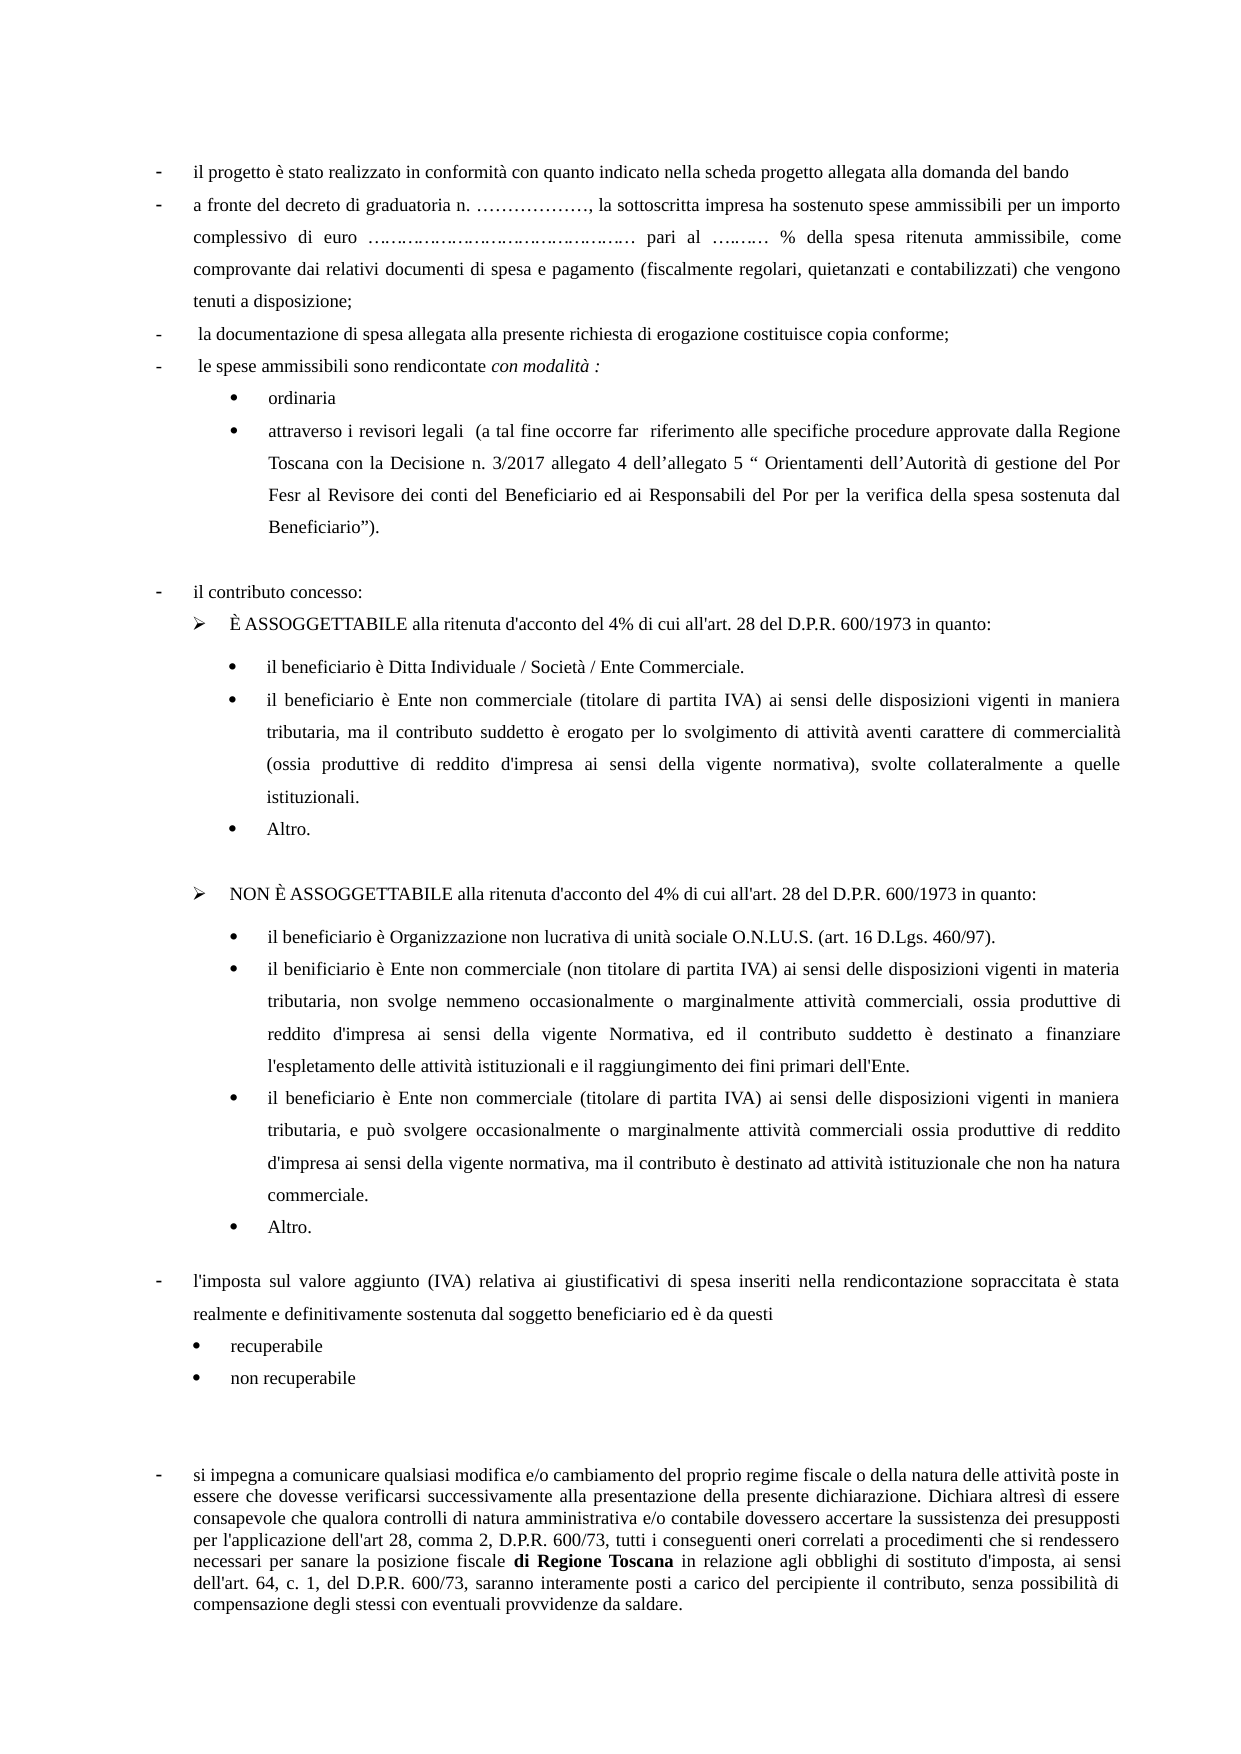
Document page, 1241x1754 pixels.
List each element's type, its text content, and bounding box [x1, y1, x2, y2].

list a fronte del decreto di graduatoria n. ………………, la sottoscritta impresa ha sostenuto spese ammissibili per un importo complessivo di euro ………………………………………… pari al ….…… % della spesa ritenuta ammissibile, come comprovante dai relativi documenti di spesa e pagamento (fiscalmente regolari, quietanzati e contabilizzati) che vengono tenuti a disposizione; [156, 193, 1122, 312]
list il beneficiario è Ente non commerciale (titolare di partita IVA) ai sensi delle disposizioni vigenti in maniera tributaria, e può svolgere occasionalmente o marginalmente attività commerciali ossia produttive di reddito d'impresa ai sensi della vigente normativa, ma il contributo è destinato ad attività istituzionale che non ha natura commerciale. [230, 1087, 1122, 1206]
list il progetto è stato realizzato in conformità con quanto indicato nella scheda progetto allegata alla domanda del bando [156, 161, 1122, 183]
list Altro. [229, 818, 1122, 839]
list recuperabile [193, 1335, 1122, 1356]
list il beneficiario è Ente non commerciale (titolare di partita IVA) ai sensi delle disposizioni vigenti in maniera tributaria, ma il contributo suddetto è erogato per lo svolgimento di attività aventi carattere di commercialità (ossia produttive di reddito d'impresa ai sensi della vigente normativa), svolte collateralmente a quelle istituzionali. [229, 689, 1122, 807]
list ordinaria [231, 387, 1122, 409]
list il contributo concesso: [156, 581, 1122, 603]
list non recuperabile [193, 1367, 1122, 1388]
list si impegna a comunicare qualsiasi modifica e/o cambiamento del proprio regime fiscale o della natura delle attività poste in essere che dovesse verificarsi successivamente alla presentazione della presente dichiarazione. Dichiara altresì di essere consapevole che qualora controlli di natura amministrativa e/o contabile dovessero accertare la sussistenza dei presupposti per l'applicazione dell'art 28, comma 2, D.P.R. 600/73, tutti i conseguenti oneri correlati a procedimenti che si rendessero necessari per sanare la posizione fiscale di Regione Toscana in relazione agli obblighi di sostituto d'imposta, ai sensi dell'art. 64, c. 1, del D.P.R. 600/73, saranno interamente posti a carico del percipiente il contributo, senza possibilità di compensazione degli stessi con eventuali provvidenze da saldare. [156, 1464, 1122, 1615]
list il beneficiario è Organizzazione non lucrativa di unità sociale O.N.LU.S. (art. 16 D.Lgs. 460/97). [230, 926, 1122, 947]
list NON È ASSOGGETTABILE alla ritenuta d'acconto del 4% di cui all'art. 28 del D.P.R. 600/1973 in quanto: [192, 882, 1122, 904]
list È ASSOGGETTABILE alla ritenuta d'acconto del 4% di cui all'art. 28 del D.P.R. 600/1973 in quanto: [192, 613, 1122, 635]
list le spese ammissibili sono rendicontate con modalità : [156, 355, 1122, 377]
list attraverso i revisori legali (a tal fine occorre far riferimento alle specifiche procedure approvate dalla Regione Toscana con la Decisione n. 3/2017 allegato 4 dell’allegato 5 “ Orientamenti dell’Autorità di gestione del Por Fesr al Revisore dei conti del Beneficiario ed ai Responsabili del Por per la verifica della spesa sostenuta dal Beneficiario”). [231, 419, 1122, 538]
list il beneficiario è Ditta Individuale / Società / Ente Commerciale. [229, 656, 1122, 678]
list la documentazione di spesa allegata alla presente richiesta di erogazione costituisce copia conforme; [156, 323, 1122, 344]
list l'imposta sul valore aggiunto (IVA) relativa ai giustificativi di spesa inseriti nella rendicontazione sopraccitata è stata realmente e definitivamente sostenuta dal soggetto beneficiario ed è da questi [156, 1270, 1122, 1324]
list Altro. [230, 1216, 1122, 1238]
list il benificiario è Ente non commerciale (non titolare di partita IVA) ai sensi delle disposizioni vigenti in materia tributaria, non svolge nemmeno occasionalmente o marginalmente attività commerciali, ossia produttive di reddito d'impresa ai sensi della vigente Normativa, ed il contributo suddetto è destinato a finanziare l'espletamento delle attività istituzionali e il raggiungimento dei fini primari dell'Ente. [230, 958, 1122, 1076]
